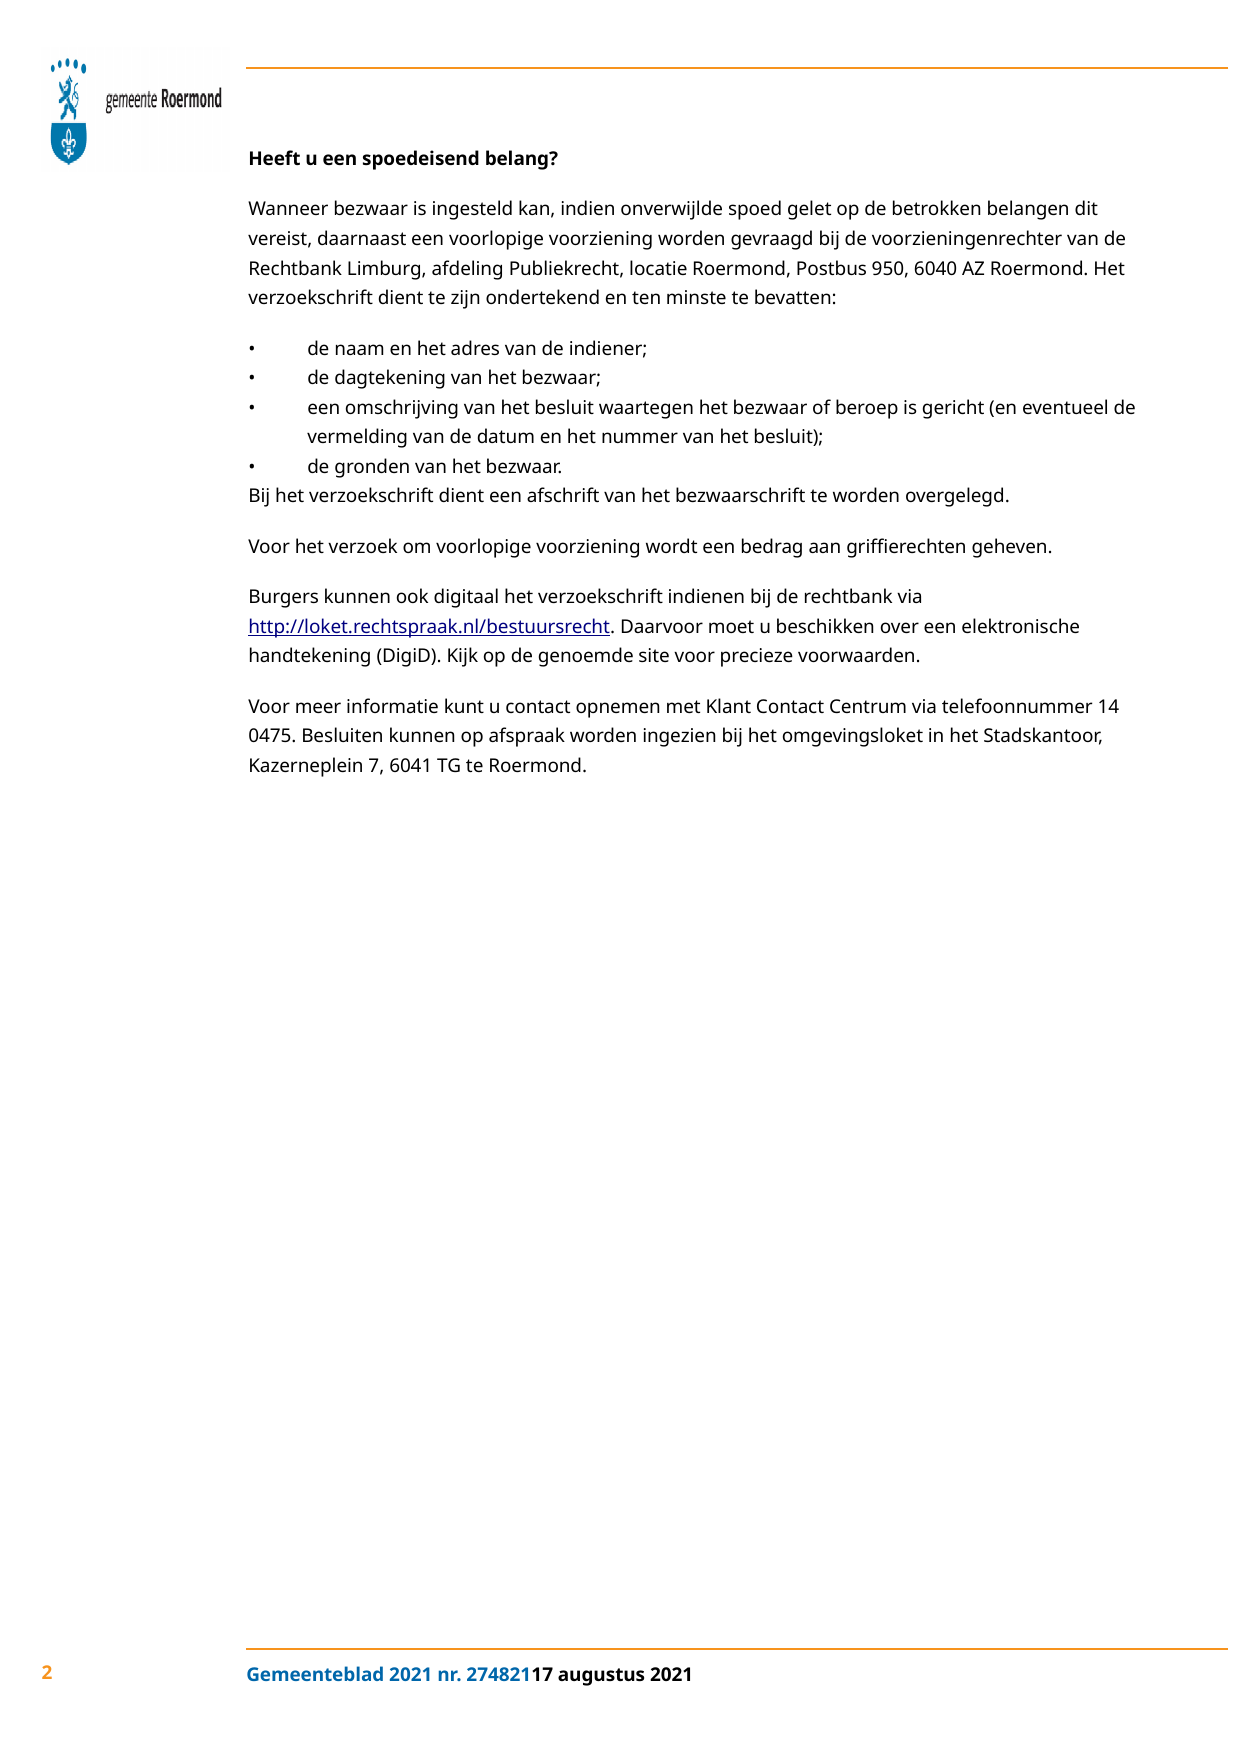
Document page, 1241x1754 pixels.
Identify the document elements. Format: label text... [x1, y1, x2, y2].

list de naam en het adres van de indiener; [248, 335, 1152, 361]
list de dagtekening van het bezwaar; [248, 364, 1152, 390]
text Heeft u een spoedeisend belang? [248, 145, 1152, 171]
list een omschrijving van het besluit waartegen het bezwaar of beroep is gericht (en eventueel de vermelding van de datum en het nummer van het besluit); [248, 394, 1152, 449]
list de gronden van het bezwaar. [248, 453, 1152, 479]
text Voor meer informatie kunt u contact opnemen met Klant Contact Centrum via telefoonnummer 14 0475. Besluiten kunnen op afspraak worden ingezien bij het omgevingsloket in het Stadskantoor, Kazerneplein 7, 6041 TG te Roermond. [248, 693, 1152, 778]
text Wanneer bezwaar is ingesteld kan, indien onverwijlde spoed gelet op de betrokken belangen dit vereist, daarnaast een voorlopige voorziening worden gevraagd bij de voorzieningenrechter van de Rechtbank Limburg, afdeling Publiekrecht, locatie Roermond, Postbus 950, 6040 AZ Roermond. Het verzoekschrift dient te zijn ondertekend en ten minste te bevatten: [248, 196, 1152, 310]
picture [41, 47, 231, 172]
text Bij het verzoekschrift dient een afschrift van het bezwaarschrift te worden overgelegd. [248, 483, 1152, 508]
text Voor het verzoek om voorlopige voorziening wordt een bedrag aan griffierechten geheven. [248, 533, 1152, 559]
text Burgers kunnen ook digitaal het verzoekschrift indienen bij de rechtbank via http://loket.rechtspraak.nl/bestuursrecht. Daarvoor moet u beschikken over een elektronische handtekening (DigiD). Kijk op de genoemde site voor precieze voorwaarden. [248, 583, 1152, 668]
